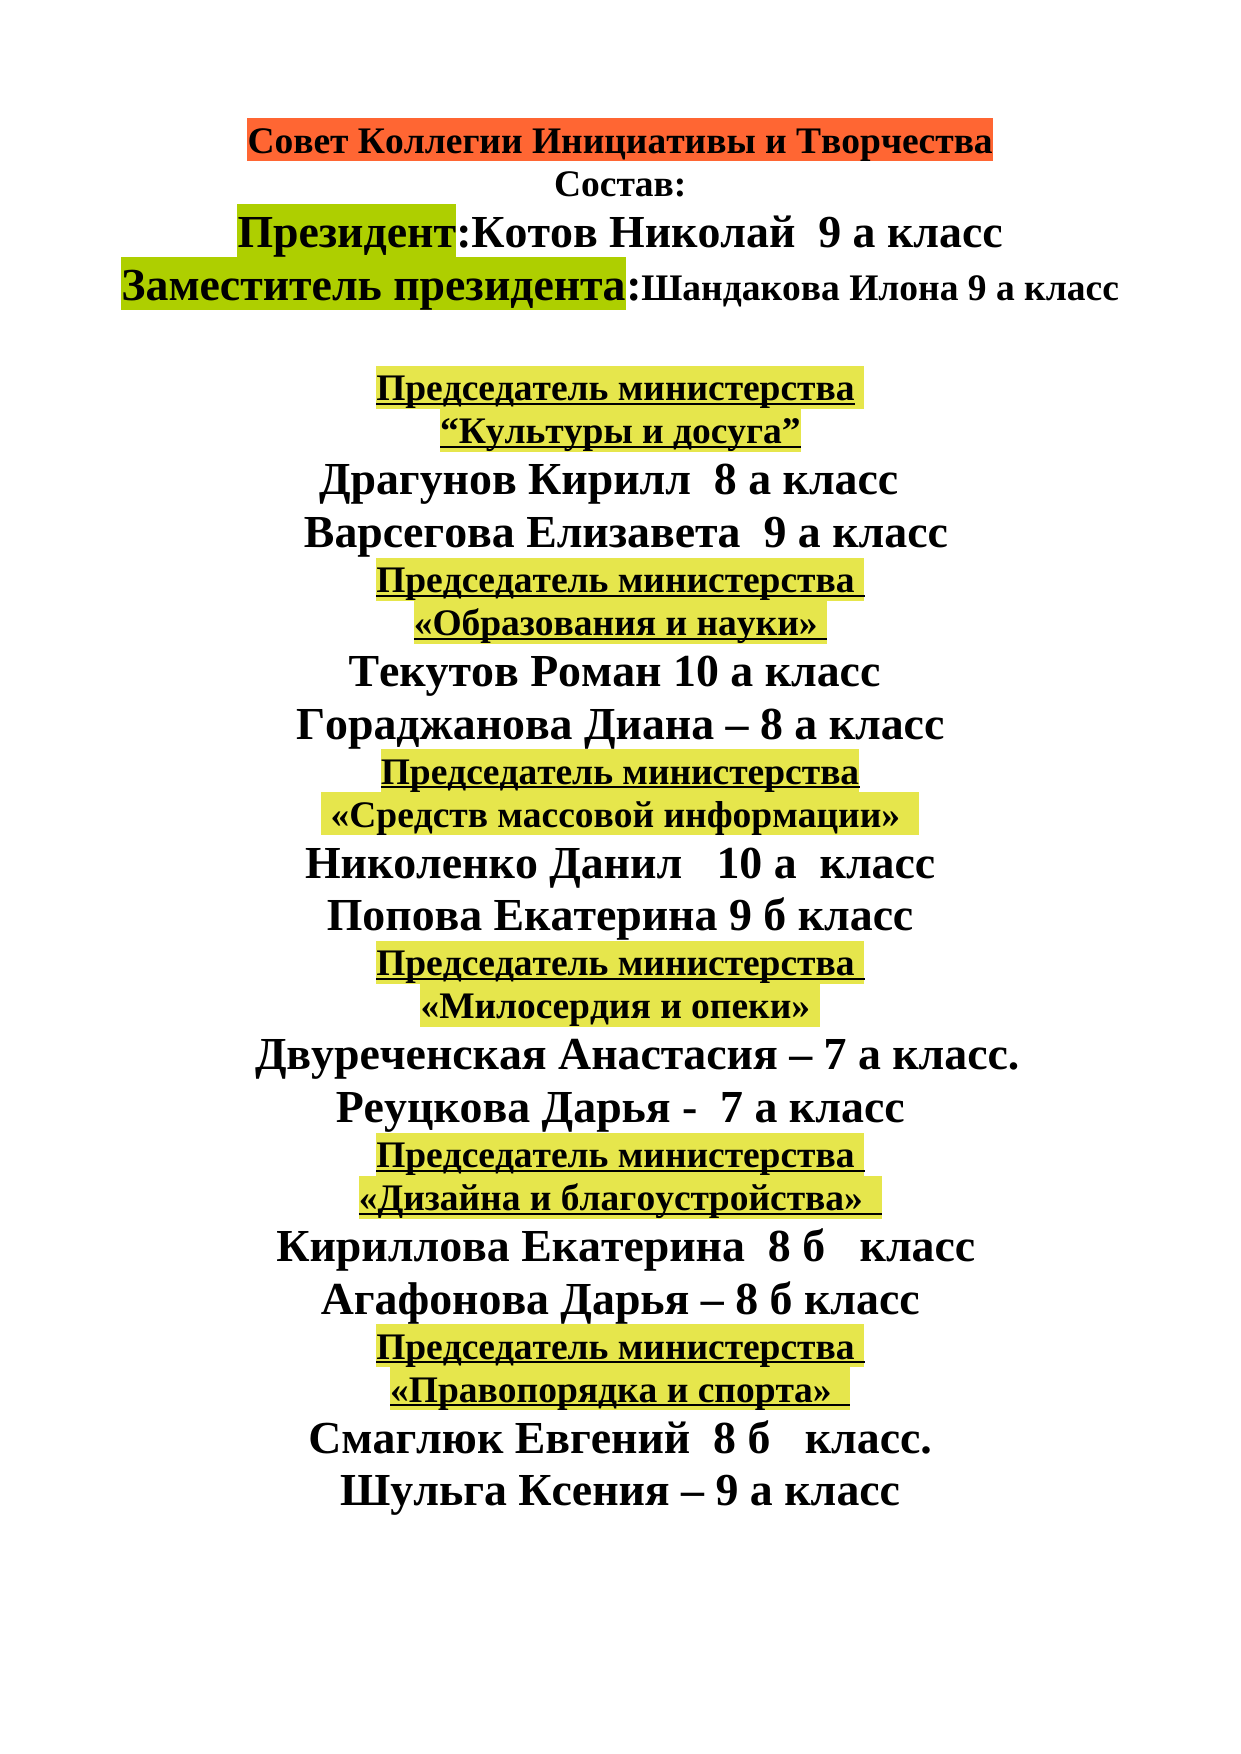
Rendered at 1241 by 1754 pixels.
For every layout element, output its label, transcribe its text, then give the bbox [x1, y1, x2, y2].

text Состав: [118, 161, 1122, 204]
text «Средств массовой информации» [118, 792, 1122, 835]
text Варсегова Елизавета 9 а класс [118, 505, 1122, 557]
text Председатель министерства [118, 1132, 1122, 1176]
text Совет Коллегии Инициативы и Творчества [118, 118, 1122, 161]
text “Культуры и досуга” [118, 409, 1122, 452]
text Председатель министерства [118, 557, 1122, 601]
text Председатель министерства [118, 941, 1122, 984]
text Смаглюк Евгений 8 б класс. [118, 1410, 1122, 1463]
text Гораджанова Диана – 8 а класс [118, 696, 1122, 749]
text «Милосердия и опеки» [118, 984, 1122, 1027]
text «Правопорядка и спорта» [118, 1367, 1122, 1410]
text Заместитель президента:Шандакова Илона 9 а класс [118, 257, 1122, 310]
text Шульга Ксения – 9 а класс [118, 1463, 1122, 1516]
text Двуреченская Анастасия – 7 а класс. [118, 1027, 1122, 1080]
text «Образования и науки» [118, 601, 1122, 644]
text Реуцкова Дарья - 7 а класс [118, 1080, 1122, 1132]
text Агафонова Дарья – 8 б класс [118, 1271, 1122, 1324]
text Председатель министерства [118, 749, 1122, 792]
text Драгунов Кирилл 8 а класс [118, 452, 1122, 505]
text Текутов Роман 10 а класс [118, 644, 1122, 696]
text «Дизайна и благоустройства» [118, 1176, 1122, 1219]
text Председатель министерства [118, 366, 1122, 409]
text Президент:Котов Николай 9 а класс [118, 204, 1122, 257]
text Кириллова Екатерина 8 б класс [118, 1219, 1122, 1271]
text Попова Екатерина 9 б класс [118, 888, 1122, 941]
text Председатель министерства [118, 1324, 1122, 1367]
text Николенко Данил 10 а класс [118, 835, 1122, 888]
